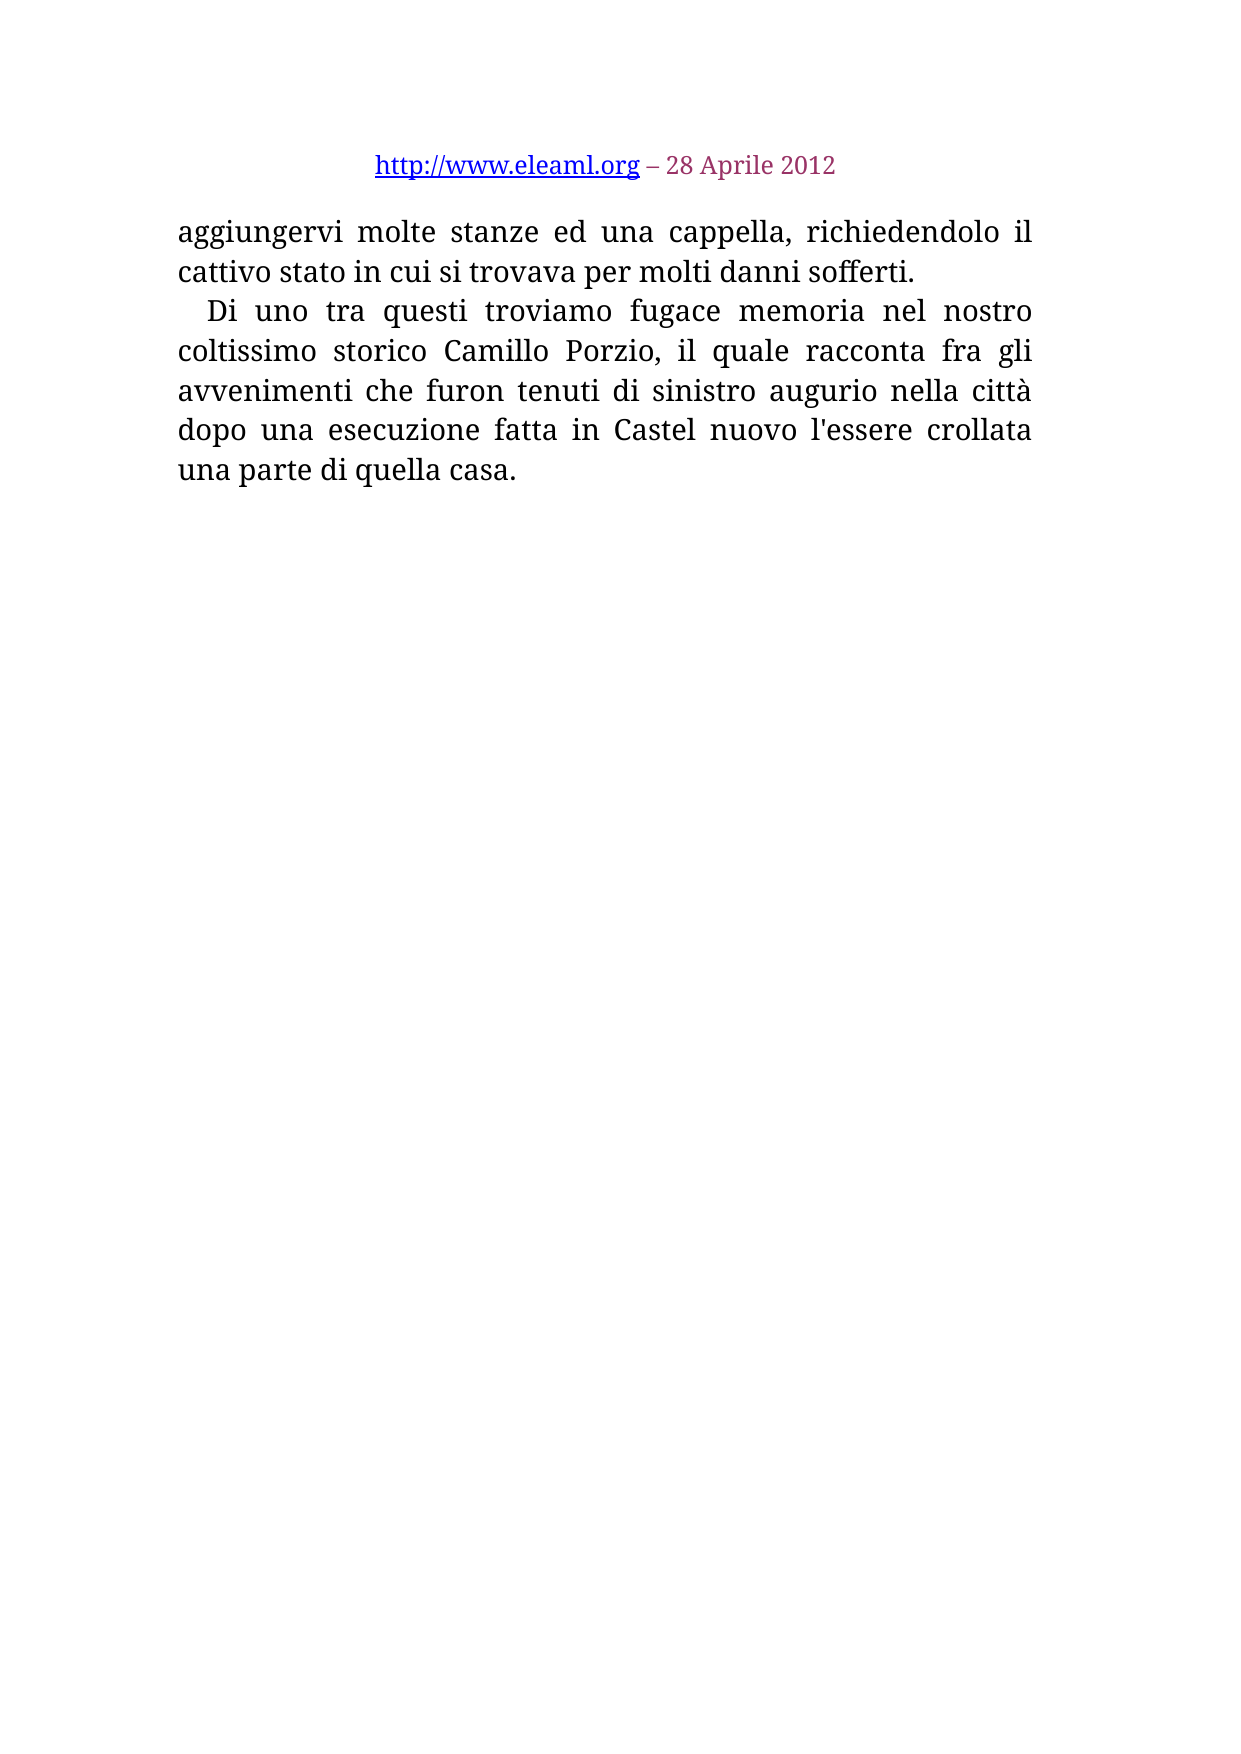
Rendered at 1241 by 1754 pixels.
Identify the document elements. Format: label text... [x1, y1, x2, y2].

text aggiungervi molte stanze ed una cappella, richiedendolo il cattivo stato in cui si trovava per molti danni sofferti. [177, 211, 1033, 291]
text Di uno tra questi troviamo fugace memoria nel nostro coltissimo storico Camillo Porzio, il quale racconta fra gli avvenimenti che furon tenuti di sinistro augurio nella città dopo una esecuzione fatta in Castel nuovo l'essere crollata una parte di quella casa. [177, 291, 1033, 489]
